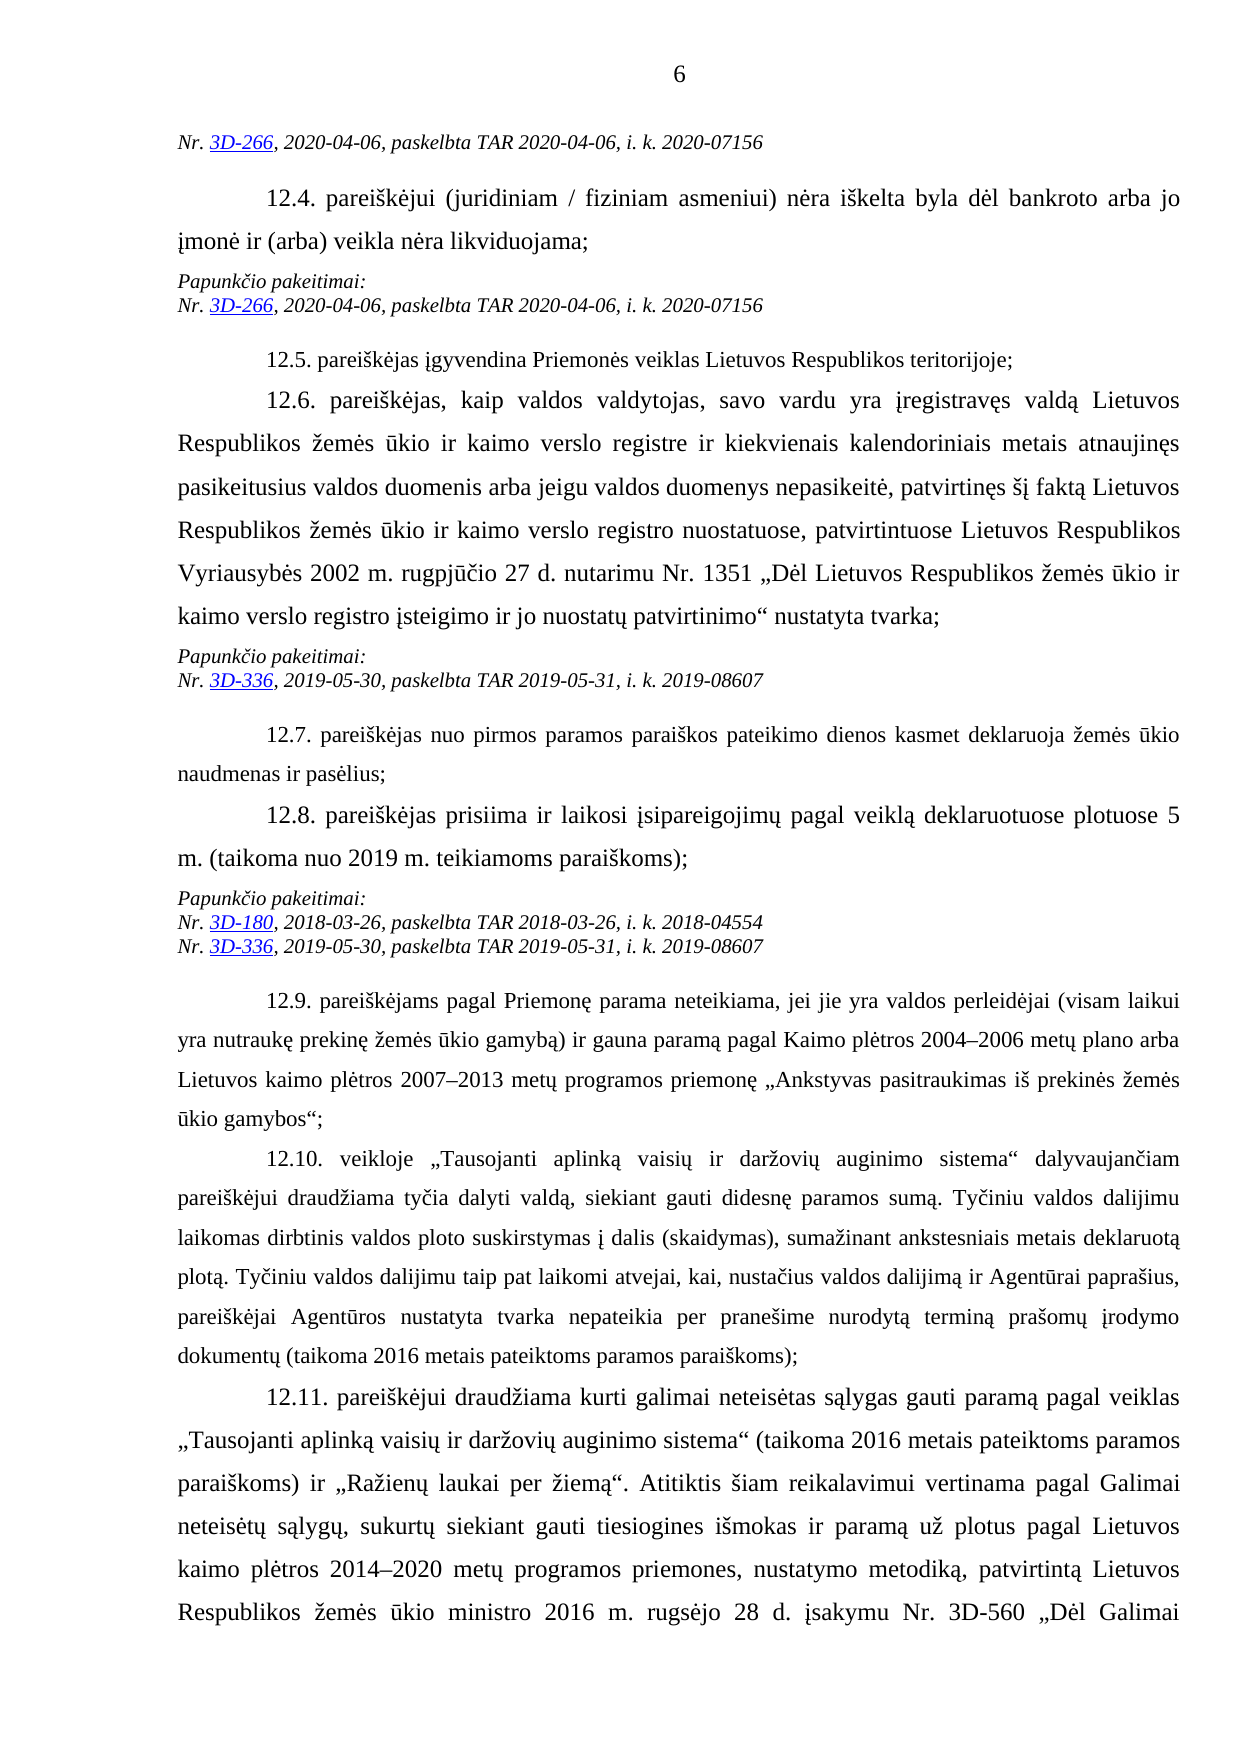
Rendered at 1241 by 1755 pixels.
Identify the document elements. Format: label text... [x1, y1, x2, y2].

text Nr. 3D-266, 2020-04-06, paskelbta TAR 2020-04-06, i. k. 2020-07156 [177, 293, 1181, 317]
text Papunkčio pakeitimai: [177, 269, 1181, 293]
text Nr. 3D-266, 2020-04-06, paskelbta TAR 2020-04-06, i. k. 2020-07156 [177, 130, 1181, 154]
text 12.10. veikloje „Tausojanti aplinką vaisių ir daržovių auginimo sistema“ dalyvaujančiam pareiškėjui draudžiama tyčia dalyti valdą, siekiant gauti didesnę paramos sumą. Tyčiniu valdos dalijimu laikomas dirbtinis valdos ploto suskirstymas į dalis (skaidymas), sumažinant ankstesniais metais deklaruotą plotą. Tyčiniu valdos dalijimu taip pat laikomi atvejai, kai, nustačius valdos dalijimą ir Agentūrai paprašius, pareiškėjai Agentūros nustatyta tvarka nepateikia per pranešime nurodytą terminą prašomų įrodymo dokumentų (taikoma 2016 metais pateiktoms paramos paraiškoms); [177, 1145, 1181, 1369]
text 12.9. pareiškėjams pagal Priemonę parama neteikiama, jei jie yra valdos perleidėjai (visam laikui yra nutraukę prekinę žemės ūkio gamybą) ir gauna paramą pagal Kaimo plėtros 2004–2006 metų plano arba Lietuvos kaimo plėtros 2007–2013 metų programos priemonę „Ankstyvas pasitraukimas iš prekinės žemės ūkio gamybos“; [177, 987, 1181, 1132]
text 12.11. pareiškėjui draudžiama kurti galimai neteisėtas sąlygas gauti paramą pagal veiklas „Tausojanti aplinką vaisių ir daržovių auginimo sistema“ (taikoma 2016 metais pateiktoms paramos paraiškoms) ir „Ražienų laukai per žiemą“. Atitiktis šiam reikalavimui vertinama pagal Galimai neteisėtų sąlygų, sukurtų siekiant gauti tiesiogines išmokas ir paramą už plotus pagal Lietuvos kaimo plėtros 2014–2020 metų programos priemones, nustatymo metodiką, patvirtintą Lietuvos Respublikos žemės ūkio ministro 2016 m. rugsėjo 28 d. įsakymu Nr. 3D-560 „Dėl Galimai [177, 1382, 1181, 1626]
text 12.7. pareiškėjas nuo pirmos paramos paraiškos pateikimo dienos kasmet deklaruoja žemės ūkio naudmenas ir pasėlius; [177, 721, 1181, 787]
text Papunkčio pakeitimai: [177, 886, 1181, 910]
text 12.8. pareiškėjas prisiima ir laikosi įsipareigojimų pagal veiklą deklaruotuose plotuose 5 m. (taikoma nuo 2019 m. teikiamoms paraiškoms); [177, 800, 1181, 872]
text Nr. 3D-336, 2019-05-30, paskelbta TAR 2019-05-31, i. k. 2019-08607 [177, 934, 1181, 958]
text 12.4. pareiškėjui (juridiniam / fiziniam asmeniui) nėra iškelta byla dėl bankroto arba jo įmonė ir (arba) veikla nėra likviduojama; [177, 183, 1181, 254]
text 12.5. pareiškėjas įgyvendina Priemonės veiklas Lietuvos Respublikos teritorijoje; [177, 346, 1181, 372]
text 12.6. pareiškėjas, kaip valdos valdytojas, savo vardu yra įregistravęs valdą Lietuvos Respublikos žemės ūkio ir kaimo verslo registre ir kiekvienais kalendoriniais metais atnaujinęs pasikeitusius valdos duomenis arba jeigu valdos duomenys nepasikeitė, patvirtinęs šį faktą Lietuvos Respublikos žemės ūkio ir kaimo verslo registro nuostatuose, patvirtintuose Lietuvos Respublikos Vyriausybės 2002 m. rugpjūčio 27 d. nutarimu Nr. 1351 „Dėl Lietuvos Respublikos žemės ūkio ir kaimo verslo registro įsteigimo ir jo nuostatų patvirtinimo“ nustatyta tvarka; [177, 385, 1181, 630]
text Papunkčio pakeitimai: [177, 644, 1181, 668]
text Nr. 3D-336, 2019-05-30, paskelbta TAR 2019-05-31, i. k. 2019-08607 [177, 668, 1181, 692]
text Nr. 3D-180, 2018-03-26, paskelbta TAR 2018-03-26, i. k. 2018-04554 [177, 910, 1181, 934]
